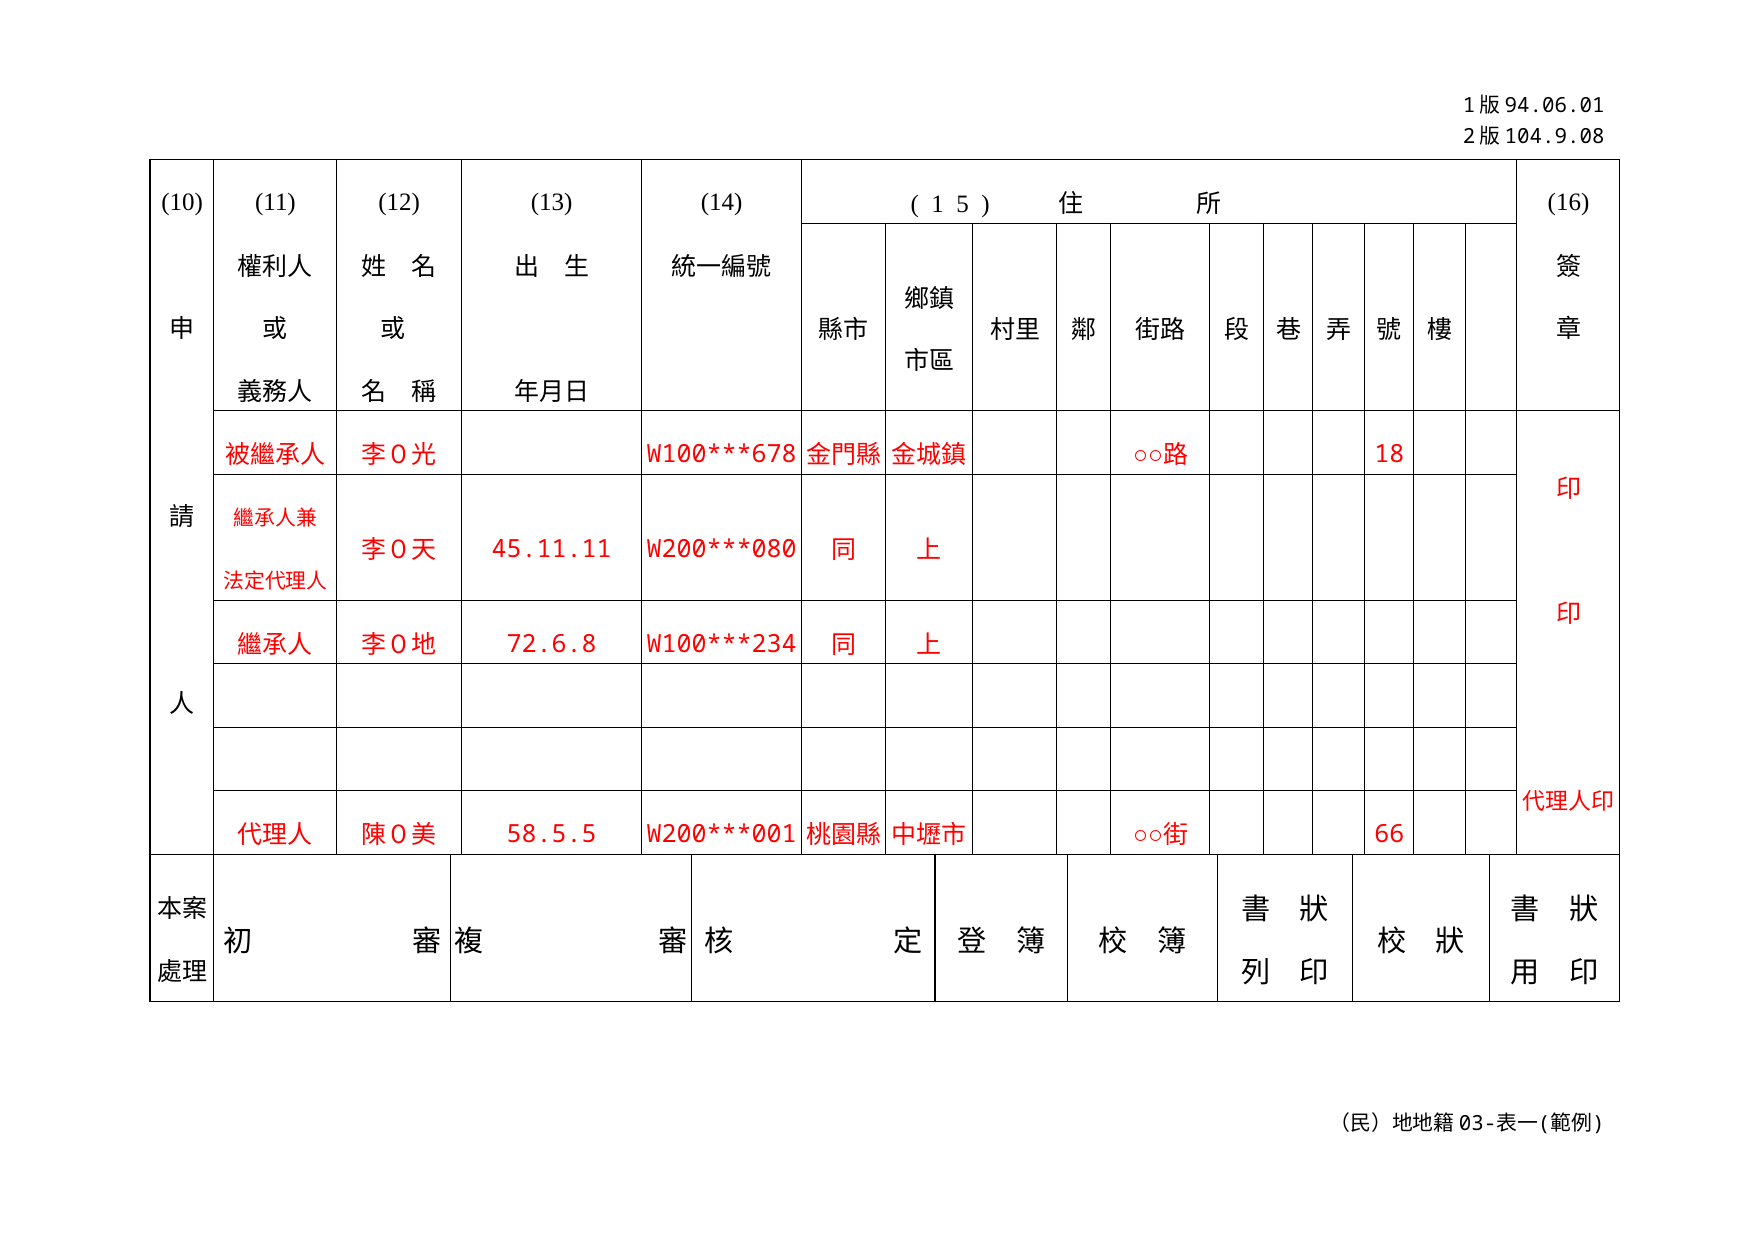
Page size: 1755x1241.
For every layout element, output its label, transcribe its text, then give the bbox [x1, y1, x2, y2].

table_cell [642, 664, 801, 727]
table_cell [1111, 664, 1209, 727]
table_cell 巷 [1264, 224, 1312, 410]
table_cell [1414, 728, 1465, 790]
table_cell 18 [1365, 411, 1413, 474]
table_cell [1620, 159, 1626, 223]
table_cell 繼承人兼 法定代理人 [214, 475, 336, 600]
table_cell [1111, 728, 1209, 790]
table_cell 桃園縣 [802, 791, 885, 854]
table_cell [973, 475, 1056, 600]
table_cell 66 [1365, 791, 1413, 854]
table_cell 李０天 [337, 475, 461, 600]
table_cell (16) 簽 章 [1517, 160, 1619, 410]
table_cell [337, 664, 461, 727]
table_cell [1365, 475, 1413, 600]
table_cell [1620, 663, 1626, 727]
table_cell [1620, 854, 1626, 1001]
table_cell [973, 411, 1056, 474]
table_cell [1313, 475, 1364, 600]
table_cell [214, 728, 336, 790]
table_cell 初 審 [214, 855, 450, 1001]
table_cell [1313, 664, 1364, 727]
table_cell [1210, 411, 1263, 474]
table_cell 鄉鎮 市區 [886, 224, 972, 410]
table_cell [1466, 475, 1516, 600]
table_cell (15) 住 所 [802, 160, 1516, 223]
table_cell [1111, 601, 1209, 663]
table_cell [1365, 728, 1413, 790]
table_cell [802, 728, 885, 790]
table_cell 上 [886, 601, 972, 663]
table_cell 金城鎮 [886, 411, 972, 474]
table_cell [1210, 664, 1263, 727]
table_cell 繼承人 [214, 601, 336, 663]
table_cell [1111, 475, 1209, 600]
table_cell 書 狀 用 印 [1490, 855, 1619, 1001]
table_cell [886, 728, 972, 790]
table_cell 核 定 [692, 855, 934, 1001]
table_cell 段 [1210, 224, 1263, 410]
table_cell [973, 728, 1056, 790]
table_cell [1466, 601, 1516, 663]
table_cell W100***678 [642, 411, 801, 474]
table_cell ○○路 [1111, 411, 1209, 474]
table_cell [1057, 791, 1110, 854]
table_cell [1057, 728, 1110, 790]
table_cell [1313, 791, 1364, 854]
table_cell 同 [802, 601, 885, 663]
table_cell 校 簿 [1068, 855, 1217, 1001]
table_cell [337, 728, 461, 790]
table_cell [802, 664, 885, 727]
table_cell [1466, 791, 1516, 854]
table_cell [1264, 791, 1312, 854]
table_cell 複 審 [451, 855, 691, 1001]
table_cell 金門縣 [802, 411, 885, 474]
table_cell [1414, 791, 1465, 854]
table_cell [1313, 411, 1364, 474]
table_cell 書 狀 列 印 [1218, 855, 1352, 1001]
table_cell 上 [886, 475, 972, 600]
table_cell [1210, 601, 1263, 663]
table_cell [1620, 410, 1626, 474]
table_cell [462, 411, 641, 474]
table_cell 中壢市 [886, 791, 972, 854]
table_cell 李０光 [337, 411, 461, 474]
table_cell (10) 申 請 人 [151, 160, 213, 854]
table_cell ○○街 [1111, 791, 1209, 854]
table_cell [1414, 475, 1465, 600]
table_cell [1466, 728, 1516, 790]
table_cell [1210, 728, 1263, 790]
table_cell [1414, 601, 1465, 663]
table_cell [1313, 601, 1364, 663]
table_cell [1264, 411, 1312, 474]
table_cell [973, 791, 1056, 854]
table_cell [1620, 727, 1626, 790]
table_cell 村里 [973, 224, 1056, 410]
table_cell 樓 [1414, 224, 1465, 410]
table_cell [642, 728, 801, 790]
table_cell [462, 664, 641, 727]
table_cell [886, 664, 972, 727]
table_cell 印 印 代理人印 [1517, 411, 1619, 854]
table_cell 弄 [1313, 224, 1364, 410]
table_cell 45.11.11 [462, 475, 641, 600]
table_cell [1414, 411, 1465, 474]
table_cell 本案處理 [151, 855, 213, 1001]
table_cell (14) 統一編號 [642, 160, 801, 410]
table_cell W100***234 [642, 601, 801, 663]
table_cell 登 簿 [936, 855, 1067, 1001]
table_cell [1620, 223, 1626, 410]
table_cell [1313, 728, 1364, 790]
table_cell [973, 601, 1056, 663]
table_cell 同 [802, 475, 885, 600]
table_cell [1264, 728, 1312, 790]
table_cell 街路 [1111, 224, 1209, 410]
table_cell 58.5.5 [462, 791, 641, 854]
table_cell [973, 664, 1056, 727]
table_cell [1365, 664, 1413, 727]
table_cell [1620, 474, 1626, 600]
table_cell [1620, 600, 1626, 663]
table_cell 號 [1365, 224, 1413, 410]
table_cell [1210, 791, 1263, 854]
table_cell (12) 姓 名 或 名 稱 [337, 160, 461, 410]
table_cell (11) 權利人 或 義務人 [214, 160, 336, 410]
table_cell [1210, 475, 1263, 600]
table_cell [1466, 664, 1516, 727]
table_cell 陳０美 [337, 791, 461, 854]
table_cell [1414, 664, 1465, 727]
table_cell [1466, 224, 1516, 410]
table_cell [462, 728, 641, 790]
table_cell [1365, 601, 1413, 663]
table_cell [1057, 601, 1110, 663]
table_cell [1466, 411, 1516, 474]
table_cell [1057, 664, 1110, 727]
table_cell 72.6.8 [462, 601, 641, 663]
table_cell [1620, 790, 1626, 854]
table_cell 校 狀 [1353, 855, 1489, 1001]
table_cell [1264, 601, 1312, 663]
table_cell 李０地 [337, 601, 461, 663]
table_cell W200***080 [642, 475, 801, 600]
table_cell 縣市 [802, 224, 885, 410]
table_cell [1057, 475, 1110, 600]
table_cell 被繼承人 [214, 411, 336, 474]
table_cell [1264, 664, 1312, 727]
table_cell 代理人 [214, 791, 336, 854]
table_cell (13) 出 生 年月日 [462, 160, 641, 410]
table_cell [1057, 411, 1110, 474]
table_cell [214, 664, 336, 727]
table_cell 鄰 [1057, 224, 1110, 410]
table_cell W200***001 [642, 791, 801, 854]
table_cell [1264, 475, 1312, 600]
